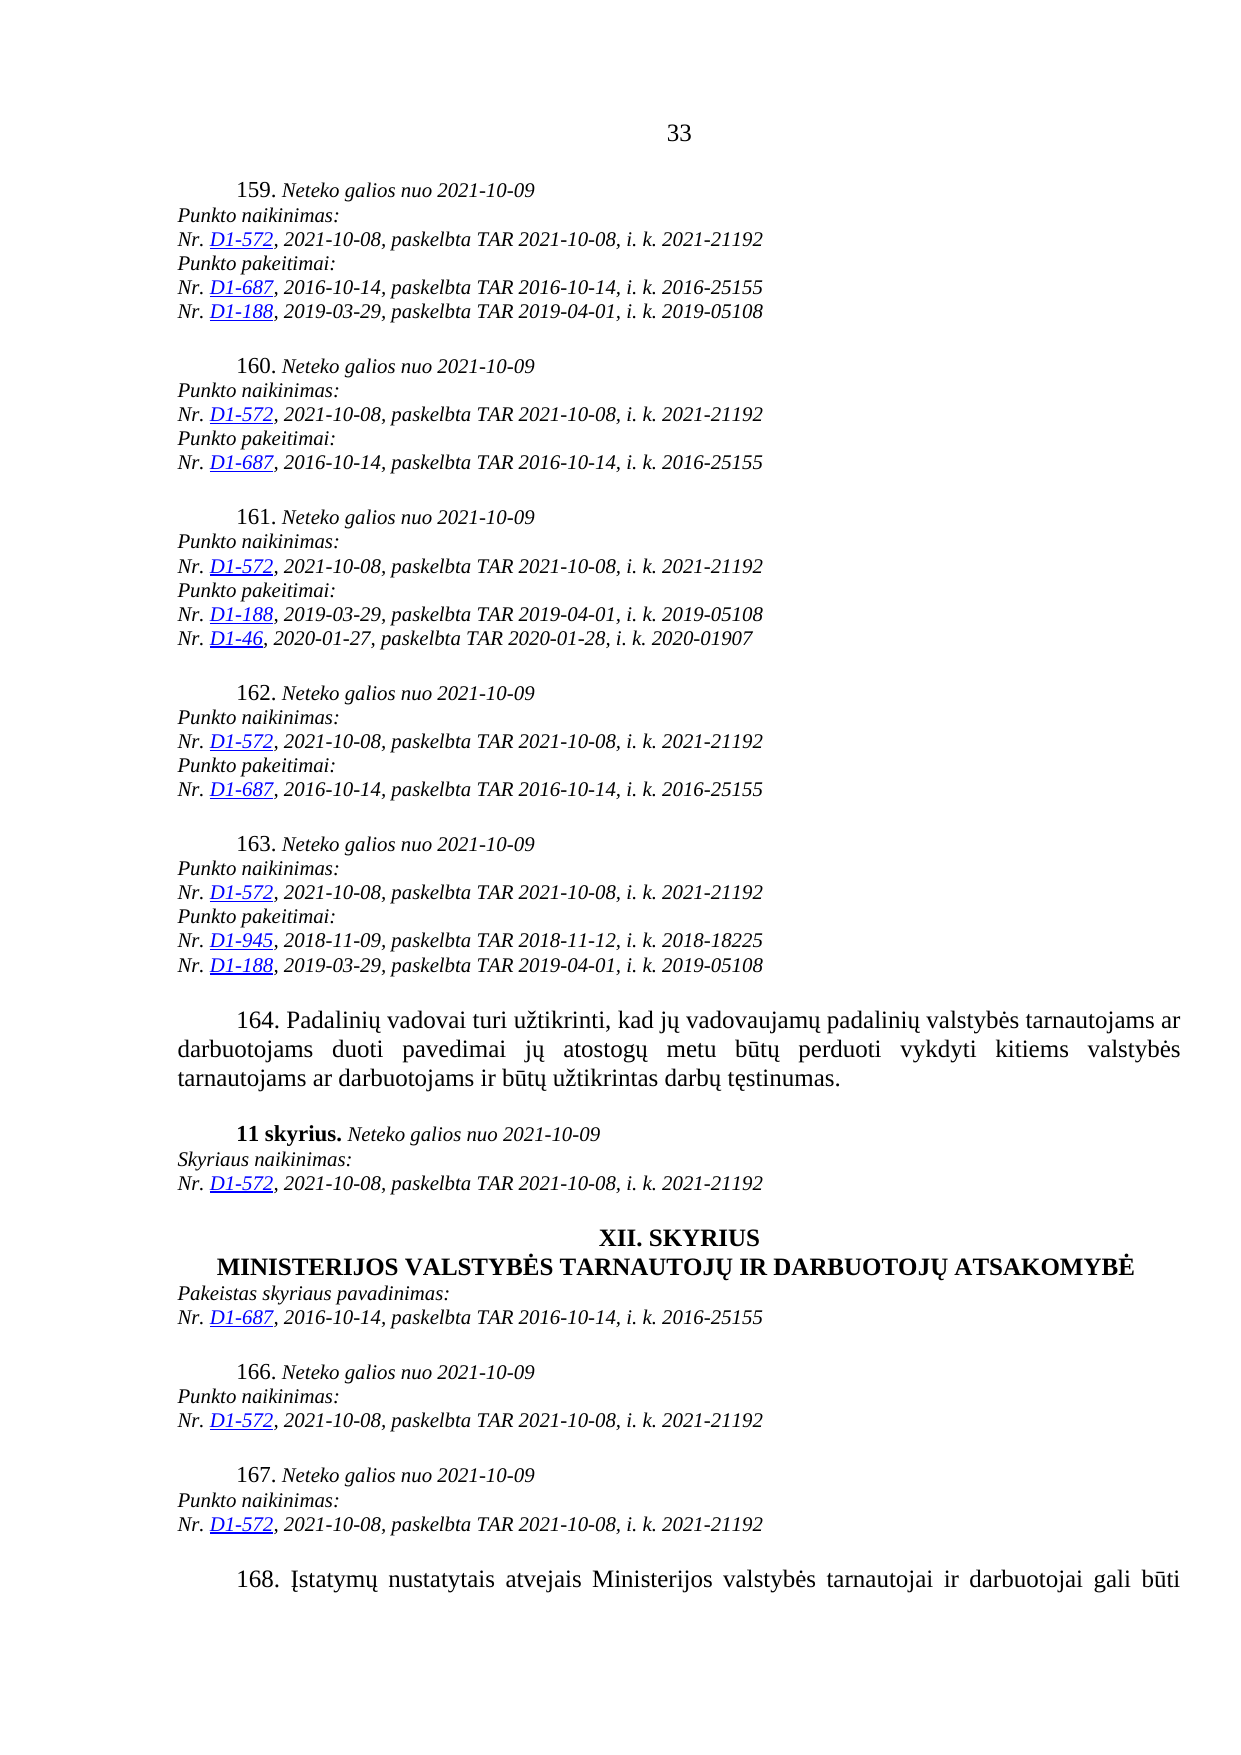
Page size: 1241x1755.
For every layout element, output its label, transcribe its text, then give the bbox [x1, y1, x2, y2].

text Nr. D1-188, 2019-03-29, paskelbta TAR 2019-04-01, i. k. 2019-05108 [177, 602, 1181, 626]
text 163. Neteko galios nuo 2021-10-09 [177, 830, 1181, 856]
text XII. SKYRIUS MINISTERIJOS VALSTYBĖS TARNAUTOJŲ IR DARBUOTOJŲ ATSAKOMYBĖ [177, 1223, 1181, 1281]
text Nr. D1-572, 2021-10-08, paskelbta TAR 2021-10-08, i. k. 2021-21192 [177, 1512, 1181, 1536]
text 168. Įstatymų nustatytais atvejais Ministerijos valstybės tarnautojai ir darbuotojai gali būti [177, 1564, 1181, 1593]
text 164. Padalinių vadovai turi užtikrinti, kad jų vadovaujamų padalinių valstybės tarnautojams ar darbuotojams duoti pavedimai jų atostogų metu būtų perduoti vykdyti kitiems valstybės tarnautojams ar darbuotojams ir būtų užtikrintas darbų tęstinumas. [177, 1005, 1181, 1092]
text Punkto naikinimas: [177, 705, 1181, 729]
text Nr. D1-945, 2018-11-09, paskelbta TAR 2018-11-12, i. k. 2018-18225 [177, 928, 1181, 952]
text 167. Neteko galios nuo 2021-10-09 [177, 1461, 1181, 1487]
text Punkto pakeitimai: [177, 578, 1181, 602]
text Nr. D1-687, 2016-10-14, paskelbta TAR 2016-10-14, i. k. 2016-25155 [177, 275, 1181, 299]
text Nr. D1-572, 2021-10-08, paskelbta TAR 2021-10-08, i. k. 2021-21192 [177, 1408, 1181, 1432]
text 162. Neteko galios nuo 2021-10-09 [177, 678, 1181, 705]
text 166. Neteko galios nuo 2021-10-09 [177, 1358, 1181, 1384]
text Nr. D1-572, 2021-10-08, paskelbta TAR 2021-10-08, i. k. 2021-21192 [177, 227, 1181, 251]
text Punkto naikinimas: [177, 203, 1181, 227]
text Punkto naikinimas: [177, 378, 1181, 402]
text 161. Neteko galios nuo 2021-10-09 [177, 503, 1181, 529]
text 160. Neteko galios nuo 2021-10-09 [177, 352, 1181, 378]
text 11 skyrius. Neteko galios nuo 2021-10-09 [177, 1120, 1181, 1147]
text Punkto naikinimas: [177, 529, 1181, 553]
text Pakeistas skyriaus pavadinimas: [177, 1281, 1181, 1305]
text Punkto pakeitimai: [177, 251, 1181, 275]
text Nr. D1-687, 2016-10-14, paskelbta TAR 2016-10-14, i. k. 2016-25155 [177, 450, 1181, 474]
text Nr. D1-572, 2021-10-08, paskelbta TAR 2021-10-08, i. k. 2021-21192 [177, 880, 1181, 904]
text Punkto naikinimas: [177, 856, 1181, 880]
text Nr. D1-188, 2019-03-29, paskelbta TAR 2019-04-01, i. k. 2019-05108 [177, 299, 1181, 323]
text Punkto pakeitimai: [177, 426, 1181, 450]
text Skyriaus naikinimas: [177, 1147, 1181, 1171]
text Nr. D1-572, 2021-10-08, paskelbta TAR 2021-10-08, i. k. 2021-21192 [177, 402, 1181, 426]
text Nr. D1-572, 2021-10-08, paskelbta TAR 2021-10-08, i. k. 2021-21192 [177, 729, 1181, 753]
text Punkto pakeitimai: [177, 753, 1181, 777]
text Nr. D1-687, 2016-10-14, paskelbta TAR 2016-10-14, i. k. 2016-25155 [177, 1305, 1181, 1329]
text Nr. D1-188, 2019-03-29, paskelbta TAR 2019-04-01, i. k. 2019-05108 [177, 952, 1181, 977]
text Nr. D1-572, 2021-10-08, paskelbta TAR 2021-10-08, i. k. 2021-21192 [177, 553, 1181, 578]
text Punkto naikinimas: [177, 1487, 1181, 1512]
text Nr. D1-572, 2021-10-08, paskelbta TAR 2021-10-08, i. k. 2021-21192 [177, 1171, 1181, 1195]
text Punkto pakeitimai: [177, 904, 1181, 928]
text Punkto naikinimas: [177, 1384, 1181, 1408]
text 159. Neteko galios nuo 2021-10-09 [177, 176, 1181, 203]
text Nr. D1-687, 2016-10-14, paskelbta TAR 2016-10-14, i. k. 2016-25155 [177, 777, 1181, 801]
text Nr. D1-46, 2020-01-27, paskelbta TAR 2020-01-28, i. k. 2020-01907 [177, 626, 1181, 650]
